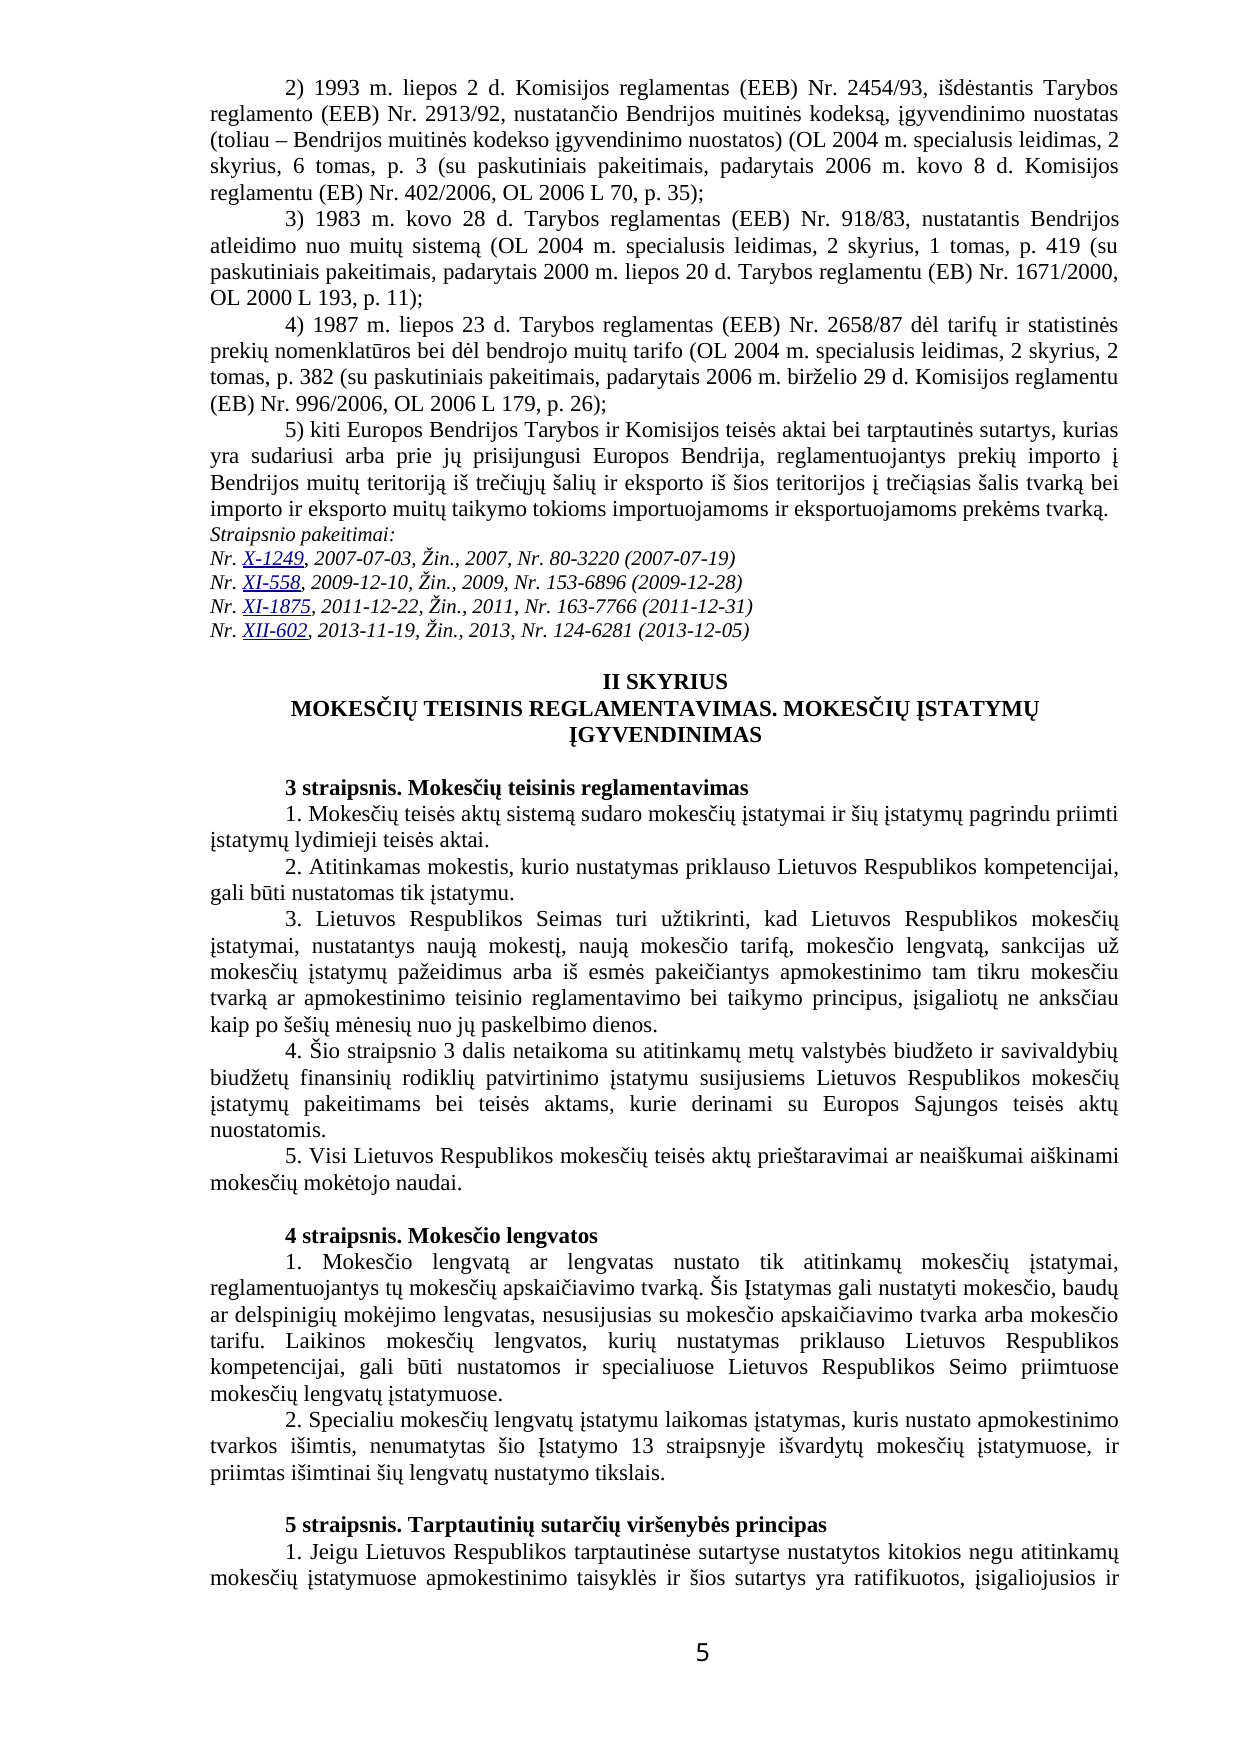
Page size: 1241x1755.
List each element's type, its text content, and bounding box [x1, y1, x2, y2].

text Straipsnio pakeitimai: [210, 522, 1120, 546]
text 2) 1993 m. liepos 2 d. Komisijos reglamentas (EEB) Nr. 2454/93, išdėstantis Tarybos reglamento (EEB) Nr. 2913/92, nustatančio Bendrijos muitinės kodeksą, įgyvendinimo nuostatas (toliau – Bendrijos muitinės kodekso įgyvendinimo nuostatos) (OL 2004 m. specialusis leidimas, 2 skyrius, 6 tomas, p. 3 (su paskutiniais pakeitimais, padarytais 2006 m. kovo 8 d. Komisijos reglamentu (EB) Nr. 402/2006, OL 2006 L 70, p. 35); [210, 73, 1120, 205]
text 2. Atitinkamas mokestis, kurio nustatymas priklauso Lietuvos Respublikos kompetencijai, gali būti nustatomas tik įstatymu. [210, 853, 1120, 905]
text 1. Mokesčio lengvatą ar lengvatas nustato tik atitinkamų mokesčių įstatymai, reglamentuojantys tų mokesčių apskaičiavimo tvarką. Šis Įstatymas gali nustatyti mokesčio, baudų ar delspinigių mokėjimo lengvatas, nesusijusias su mokesčio apskaičiavimo tvarka arba mokesčio tarifu. Laikinos mokesčių lengvatos, kurių nustatymas priklauso Lietuvos Respublikos kompetencijai, gali būti nustatomos ir specialiuose Lietuvos Respublikos Seimo priimtuose mokesčių lengvatų įstatymuose. [210, 1248, 1120, 1406]
text 5) kiti Europos Bendrijos Tarybos ir Komisijos teisės aktai bei tarptautinės sutartys, kurias yra sudariusi arba prie jų prisijungusi Europos Bendrija, reglamentuojantys prekių importo į Bendrijos muitų teritoriją iš trečiųjų šalių ir eksporto iš šios teritorijos į trečiąsias šalis tvarką bei importo ir eksporto muitų taikymo tokioms importuojamoms ir eksportuojamoms prekėms tvarką. [210, 416, 1120, 522]
text 1. Mokesčių teisės aktų sistemą sudaro mokesčių įstatymai ir šių įstatymų pagrindu priimti įstatymų lydimieji teisės aktai. [210, 800, 1120, 853]
text 3 straipsnis. Mokesčių teisinis reglamentavimas [210, 774, 1120, 800]
text Nr. XI-558, 2009-12-10, Žin., 2009, Nr. 153-6896 (2009-12-28) [210, 570, 1120, 594]
text Nr. XI-1875, 2011-12-22, Žin., 2011, Nr. 163-7766 (2011-12-31) [210, 594, 1120, 618]
text 4. Šio straipsnio 3 dalis netaikoma su atitinkamų metų valstybės biudžeto ir savivaldybių biudžetų finansinių rodiklių patvirtinimo įstatymu susijusiems Lietuvos Respublikos mokesčių įstatymų pakeitimams bei teisės aktams, kurie derinami su Europos Sąjungos teisės aktų nuostatomis. [210, 1037, 1120, 1143]
text 5. Visi Lietuvos Respublikos mokesčių teisės aktų prieštaravimai ar neaiškumai aiškinami mokesčių mokėtojo naudai. [210, 1143, 1120, 1195]
text 3. Lietuvos Respublikos Seimas turi užtikrinti, kad Lietuvos Respublikos mokesčių įstatymai, nustatantys naują mokestį, naują mokesčio tarifą, mokesčio lengvatą, sankcijas už mokesčių įstatymų pažeidimus arba iš esmės pakeičiantys apmokestinimo tam tikru mokesčiu tvarką ar apmokestinimo teisinio reglamentavimo bei taikymo principus, įsigaliotų ne anksčiau kaip po šešių mėnesių nuo jų paskelbimo dienos. [210, 905, 1120, 1037]
text II SKYRIUS [210, 668, 1120, 694]
text 5 straipsnis. Tarptautinių sutarčių viršenybės principas [210, 1512, 1120, 1538]
text 2. Specialiu mokesčių lengvatų įstatymu laikomas įstatymas, kuris nustato apmokestinimo tvarkos išimtis, nenumatytas šio Įstatymo 13 straipsnyje išvardytų mokesčių įstatymuose, ir priimtas išimtinai šių lengvatų nustatymo tikslais. [210, 1406, 1120, 1485]
text Nr. X-1249, 2007-07-03, Žin., 2007, Nr. 80-3220 (2007-07-19) [210, 546, 1120, 570]
text MOKESČIŲ TEISINIS REGLAMENTAVIMAS. MOKESČIŲ ĮSTATYMŲ ĮGYVENDINIMAS [210, 694, 1120, 747]
text Nr. XII-602, 2013-11-19, Žin., 2013, Nr. 124-6281 (2013-12-05) [210, 618, 1120, 642]
text 3) 1983 m. kovo 28 d. Tarybos reglamentas (EEB) Nr. 918/83, nustatantis Bendrijos atleidimo nuo muitų sistemą (OL 2004 m. specialusis leidimas, 2 skyrius, 1 tomas, p. 419 (su paskutiniais pakeitimais, padarytais 2000 m. liepos 20 d. Tarybos reglamentu (EB) Nr. 1671/2000, OL 2000 L 193, p. 11); [210, 205, 1120, 311]
text 4 straipsnis. Mokesčio lengvatos [210, 1222, 1120, 1248]
text 4) 1987 m. liepos 23 d. Tarybos reglamentas (EEB) Nr. 2658/87 dėl tarifų ir statistinės prekių nomenklatūros bei dėl bendrojo muitų tarifo (OL 2004 m. specialusis leidimas, 2 skyrius, 2 tomas, p. 382 (su paskutiniais pakeitimais, padarytais 2006 m. birželio 29 d. Komisijos reglamentu (EB) Nr. 996/2006, OL 2006 L 179, p. 26); [210, 311, 1120, 416]
text 1. Jeigu Lietuvos Respublikos tarptautinėse sutartyse nustatytos kitokios negu atitinkamų mokesčių įstatymuose apmokestinimo taisyklės ir šios sutartys yra ratifikuotos, įsigaliojusios ir [210, 1538, 1120, 1591]
